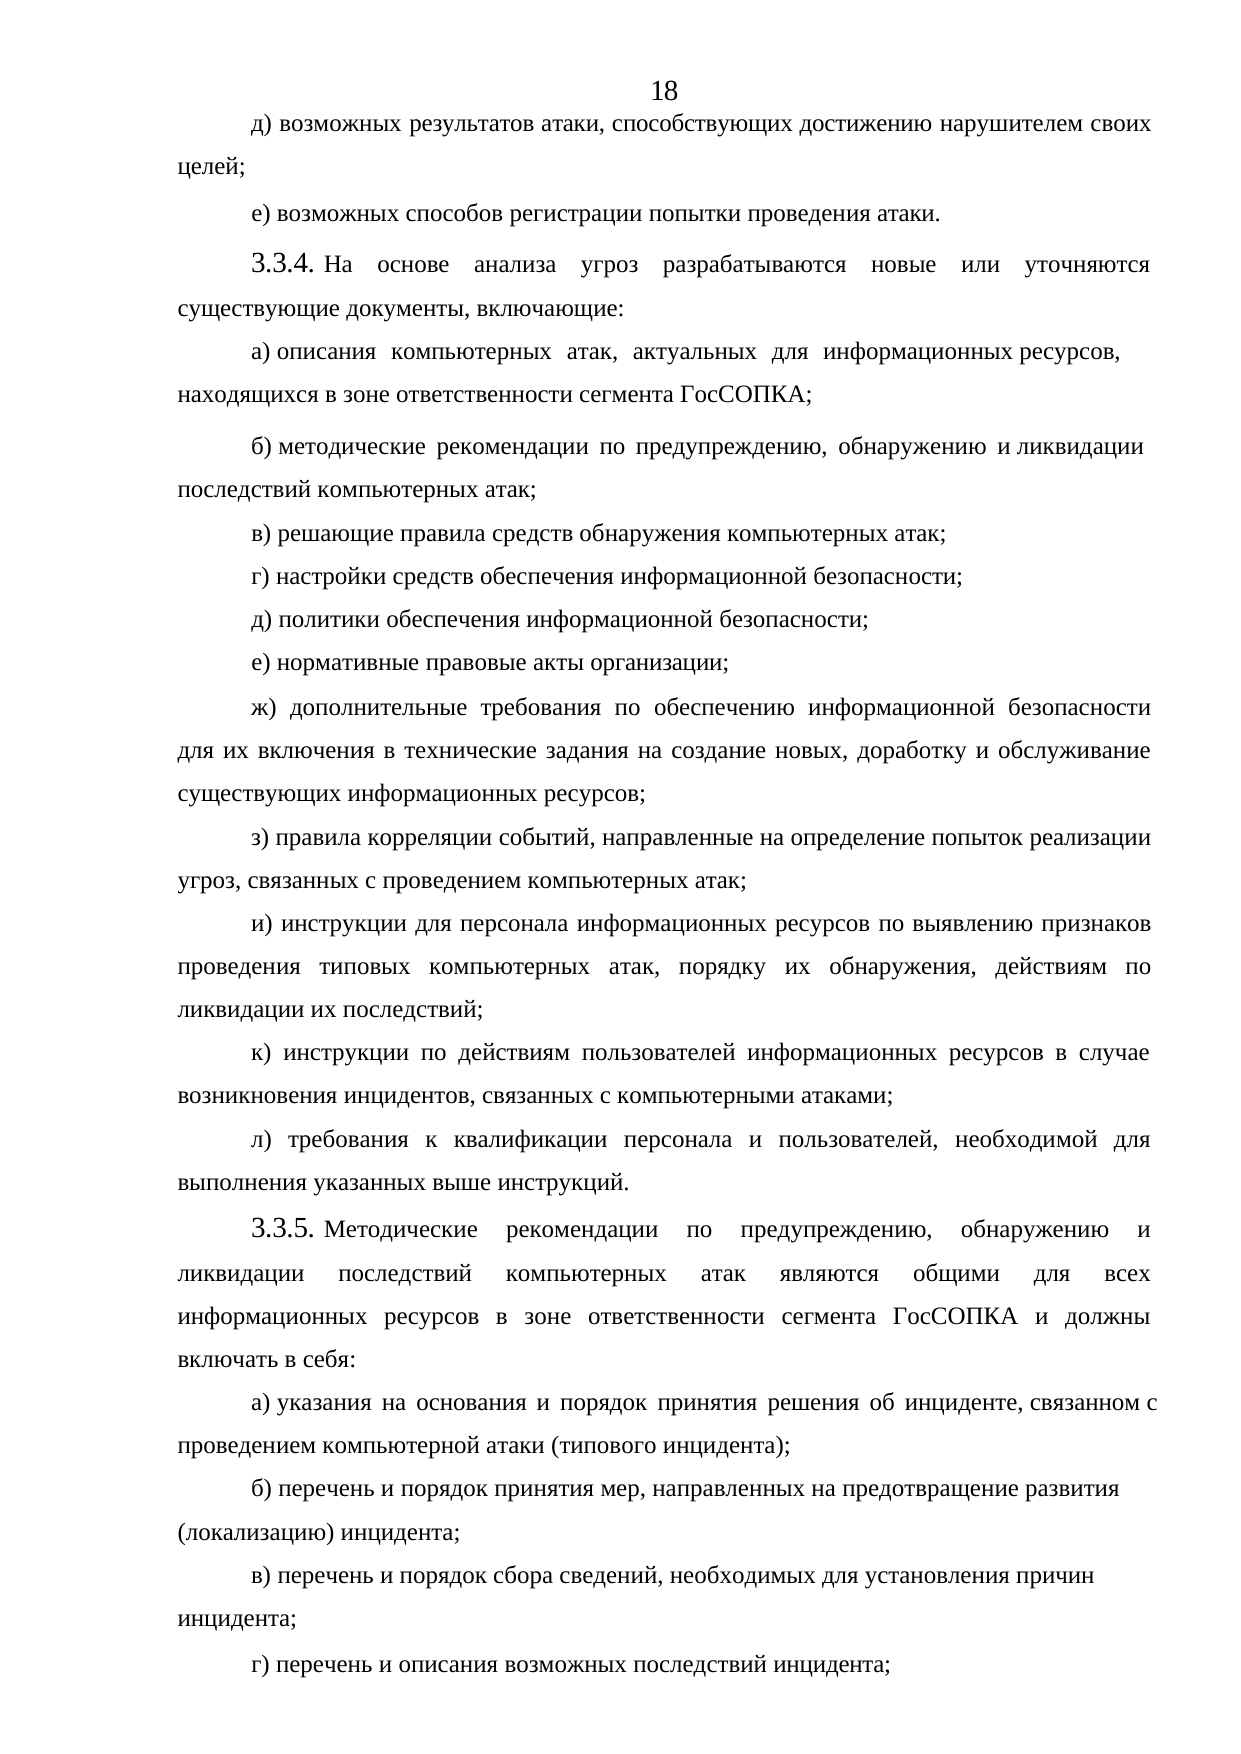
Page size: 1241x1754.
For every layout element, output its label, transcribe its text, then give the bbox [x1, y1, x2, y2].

text л) требования к квалификации персонала и пользователей, необходимой для выполнения указанных выше инструкций. [177, 1124, 1151, 1196]
list На основе анализа угроз разрабатываются новые или уточняются существующие документы, включающие: [177, 245, 1151, 322]
text ж) дополнительные требования по обеспечению информационной безопасности для их включения в технические задания на создание новых, доработку и обслуживание существующих информационных ресурсов; [177, 692, 1152, 807]
text к) инструкции по действиям пользователей информационных ресурсов в случае возникновения инцидентов, связанных с компьютерными атаками; [177, 1037, 1151, 1109]
text д) возможных результатов атаки, способствующих достижению нарушителем своих целей; [177, 108, 1152, 180]
text г) настройки средств обеспечения информационной безопасности; [251, 561, 1082, 590]
text е) нормативные правовые акты организации; [251, 647, 1166, 676]
text е) возможных способов регистрации попытки проведения атаки. [251, 194, 1166, 228]
text д) политики обеспечения информационной безопасности; [251, 604, 1082, 633]
list Методические рекомендации по предупреждению, обнаружению и ликвидации последствий компьютерных атак являются общими для всех информационных ресурсов в зоне ответственности сегмента ГосСОПКА и должны включать в себя: [177, 1210, 1151, 1373]
text г) перечень и описания возможных последствий инцидента; [251, 1646, 1166, 1679]
text а) описания компьютерных атак, актуальных для информационных ресурсов, находящихся в зоне ответственности сегмента ГосСОПКА; [177, 336, 1166, 408]
text з) правила корреляции событий, направленные на определение попыток реализации угроз, связанных с проведением компьютерных атак; [177, 822, 1151, 894]
text а) указания на основания и порядок принятия решения об инциденте, связанном с проведением компьютерной атаки (типового инцидента); [177, 1387, 1166, 1459]
text в) решающие правила средств обнаружения компьютерных атак; [251, 518, 1082, 547]
text б) методические рекомендации по предупреждению, обнаружению и ликвидации последствий компьютерных атак; [177, 431, 1166, 503]
text в) перечень и порядок сбора сведений, необходимых для установления причин инцидента; [177, 1560, 1166, 1632]
text и) инструкции для персонала информационных ресурсов по выявлению признаков проведения типовых компьютерных атак, порядку их обнаружения, действиям по ликвидации их последствий; [177, 908, 1152, 1023]
text б) перечень и порядок принятия мер, направленных на предотвращение развития (локализацию) инцидента; [177, 1473, 1166, 1545]
